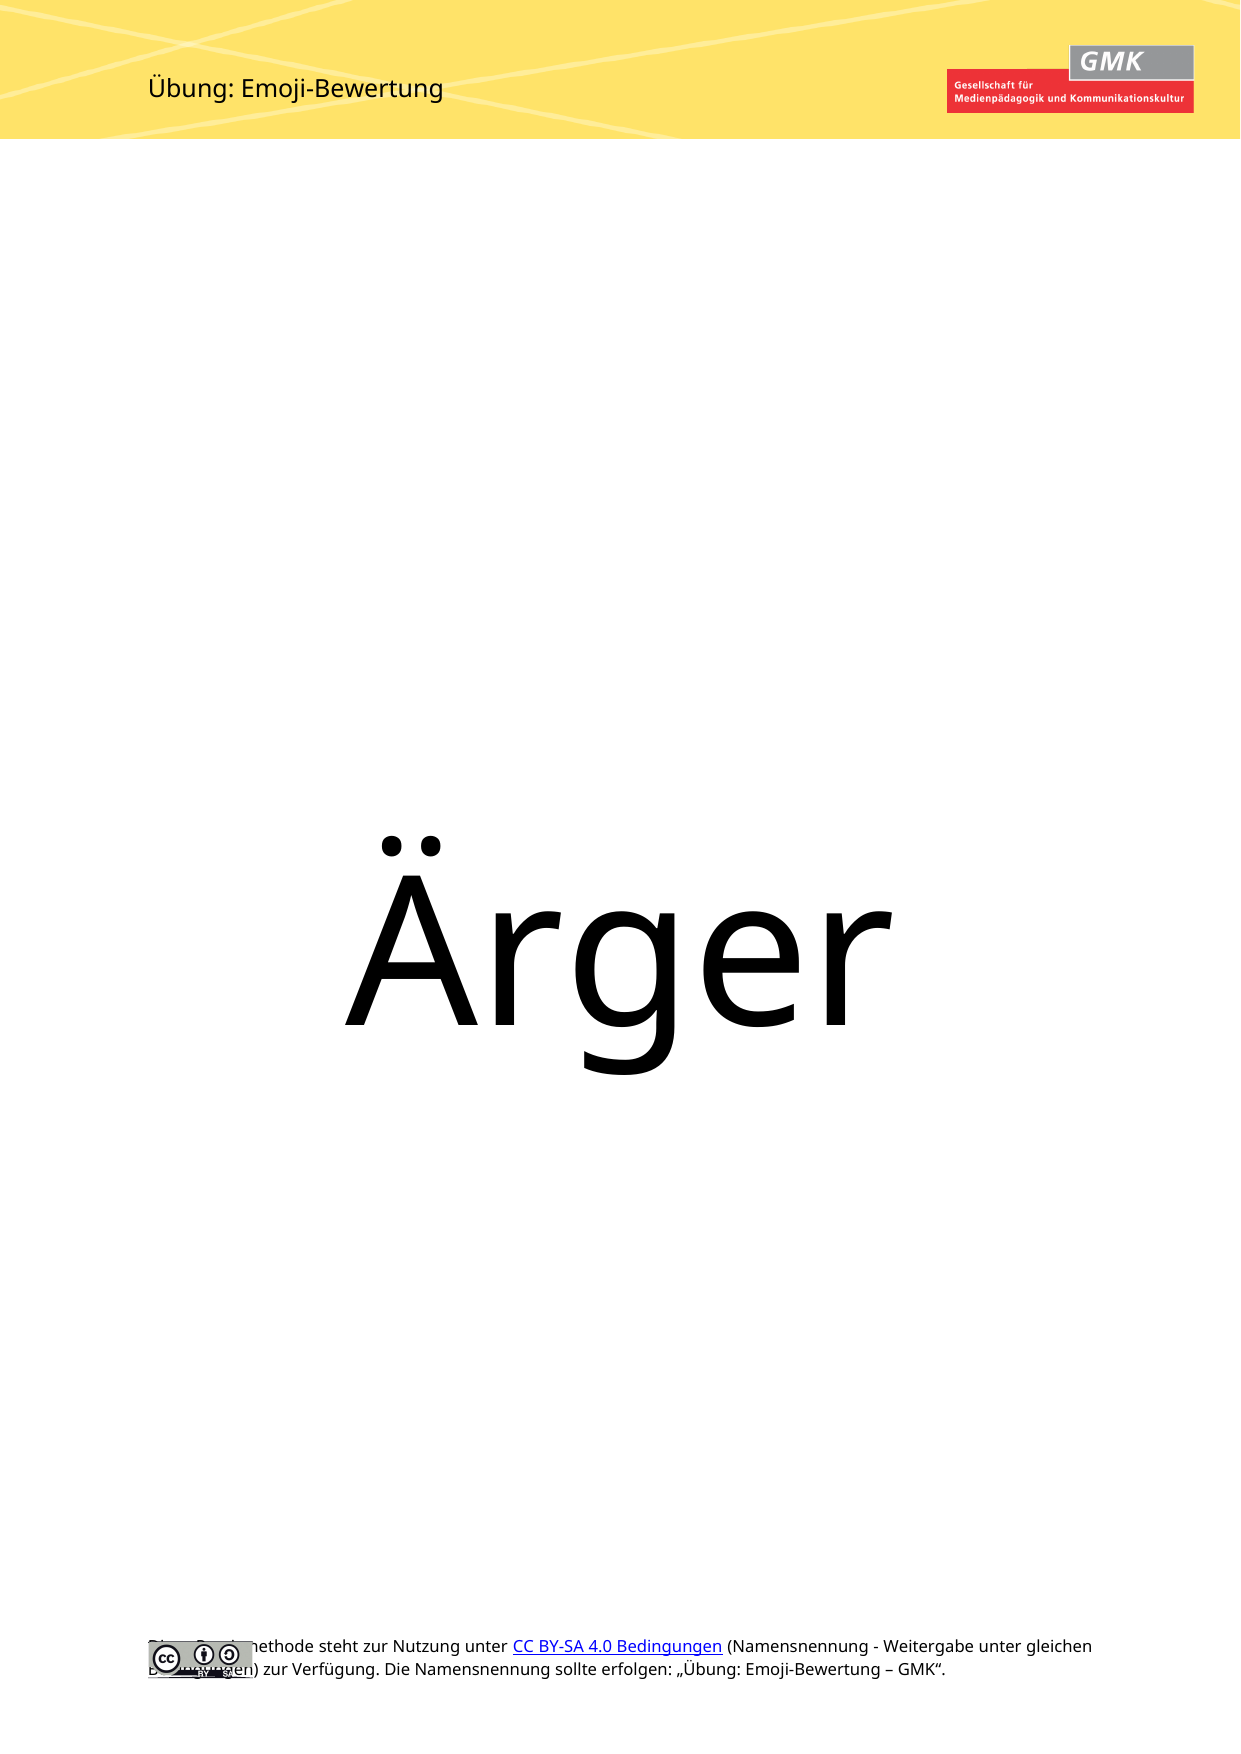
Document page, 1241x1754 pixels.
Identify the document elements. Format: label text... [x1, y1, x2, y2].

text Ärger [148, 803, 1093, 1087]
